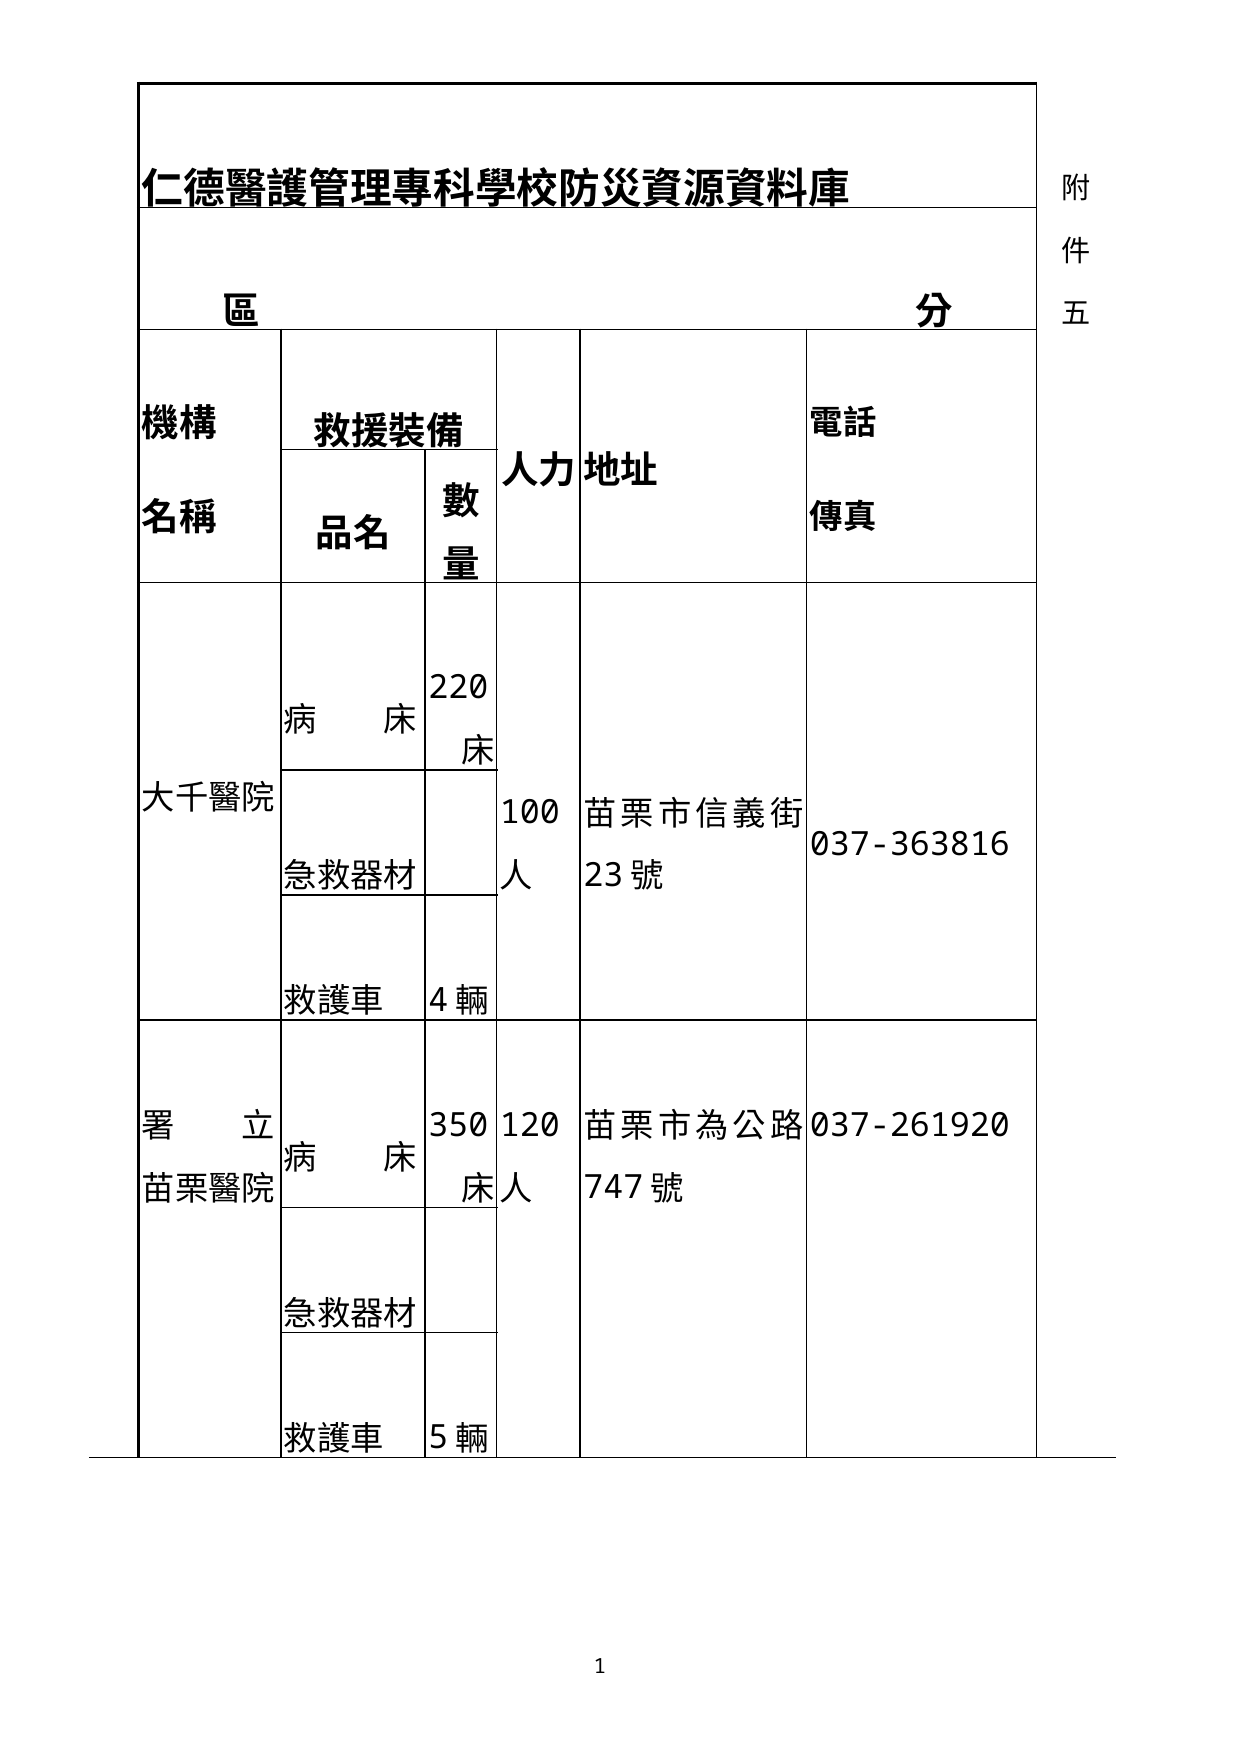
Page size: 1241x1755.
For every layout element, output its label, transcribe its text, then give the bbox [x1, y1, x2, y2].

table_cell 120人 [497, 1021, 579, 1457]
table_cell [426, 1208, 496, 1332]
table_header 仁德醫護管理專科學校防災資源資料庫 [140, 85, 1036, 207]
table_cell 救護車 [282, 896, 424, 1019]
table_cell 區 分 [140, 208, 1036, 328]
table_header 附 件 五 [1037, 82, 1116, 1457]
table_cell 數量 [426, 450, 496, 582]
table_cell 大千醫院 [140, 583, 280, 1019]
table_cell 機構 名稱 [140, 330, 280, 582]
table_cell 署 立 苗栗醫院 [140, 1021, 280, 1457]
table_cell 苗栗市為公路747號 [581, 1021, 806, 1457]
table_cell 037-261920 [807, 1021, 1036, 1457]
table_cell [426, 771, 496, 894]
table_cell 100人 [497, 583, 579, 1019]
table_cell 5輛 [426, 1333, 496, 1457]
table_cell 救護車 [282, 1333, 424, 1457]
table_cell 病 床 [282, 1021, 424, 1207]
table_cell 病 床 [282, 583, 424, 769]
table_cell 苗栗市信義街23號 [581, 583, 806, 1019]
table_cell 救援裝備 [282, 330, 496, 449]
table_cell 地址 [581, 330, 806, 582]
table_cell 急救器材 [282, 1208, 424, 1332]
table_cell 350床 [426, 1021, 496, 1207]
table_cell 電話 傳真 [807, 330, 1036, 582]
table_header [89, 82, 137, 1457]
table_cell 人力 [497, 330, 579, 582]
table_cell 急救器材 [282, 771, 424, 894]
table_cell 4輛 [426, 896, 496, 1019]
table_cell 品名 [282, 450, 424, 582]
table_cell 220床 [426, 583, 496, 769]
table_cell 037-363816 [807, 583, 1036, 1019]
